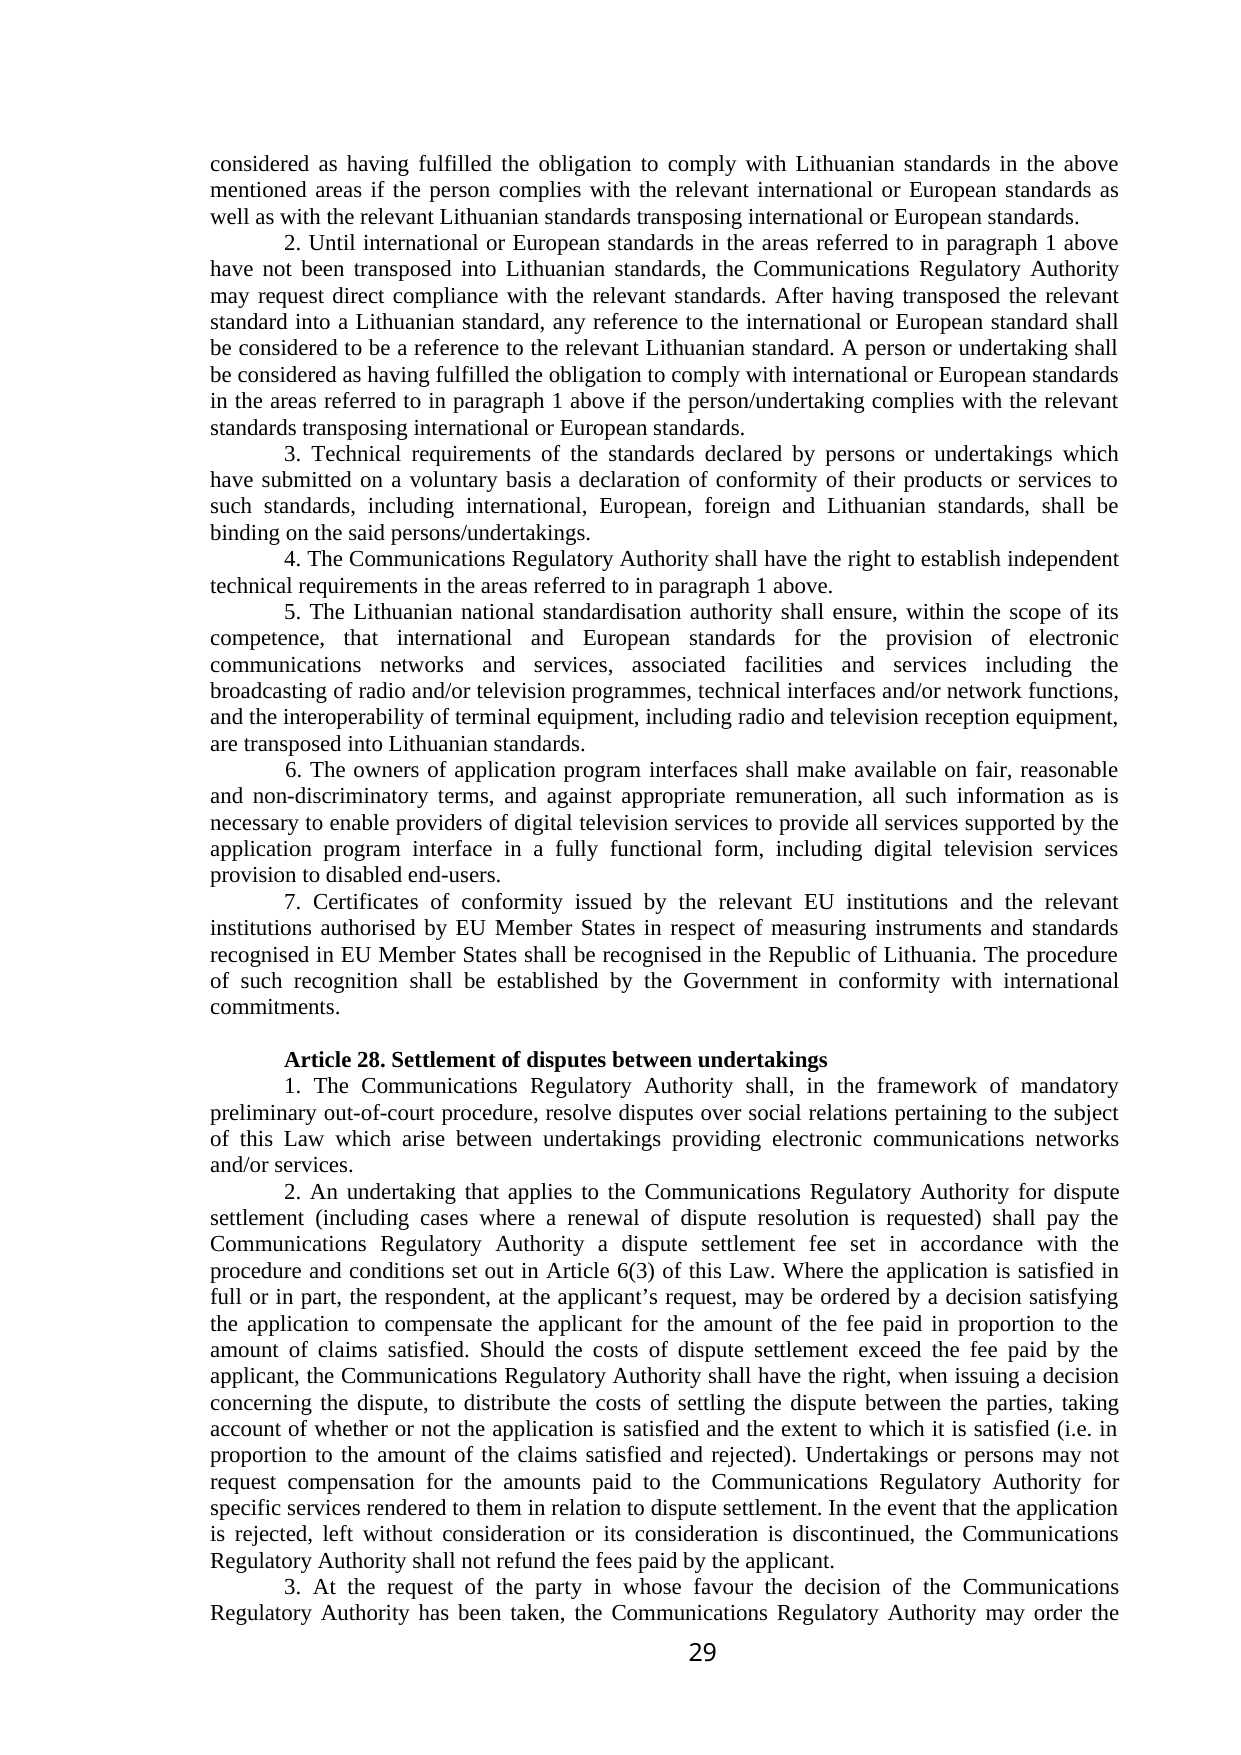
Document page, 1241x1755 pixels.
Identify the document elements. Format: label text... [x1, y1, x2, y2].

text 1. The Communications Regulatory Authority shall, in the framework of mandatory preliminary out-of-court procedure, resolve disputes over social relations pertaining to the subject of this Law which arise between undertakings providing electronic communications networks and/or services. [210, 1072, 1120, 1178]
text Article 28. Settlement of disputes between undertakings [210, 1046, 1120, 1072]
text 4. The Communications Regulatory Authority shall have the right to establish independent technical requirements in the areas referred to in paragraph 1 above. [210, 545, 1120, 598]
text 5. The Lithuanian national standardisation authority shall ensure, within the scope of its competence, that international and European standards for the provision of electronic communications networks and services, associated facilities and services including the broadcasting of radio and/or television programmes, technical interfaces and/or network functions, and the interoperability of terminal equipment, including radio and television reception equipment, are transposed into Lithuanian standards. [210, 598, 1120, 756]
text 3. Technical requirements of the standards declared by persons or undertakings which have submitted on a voluntary basis a declaration of conformity of their products or services to such standards, including international, European, foreign and Lithuanian standards, shall be binding on the said persons/undertakings. [210, 440, 1120, 545]
text 7. Certificates of conformity issued by the relevant EU institutions and the relevant institutions authorised by EU Member States in respect of measuring instruments and standards recognised in EU Member States shall be recognised in the Republic of Lithuania. The procedure of such recognition shall be established by the Government in conformity with international commitments. [210, 888, 1120, 1020]
text 6. The owners of application program interfaces shall make available on fair, reasonable and non-discriminatory terms, and against appropriate remuneration, all such information as is necessary to enable providers of digital television services to provide all services supported by the application program interface in a fully functional form, including digital television services provision to disabled end-users. [210, 756, 1120, 888]
text 3. At the request of the party in whose favour the decision of the Communications Regulatory Authority has been taken, the Communications Regulatory Authority may order the [210, 1573, 1120, 1626]
text 2. An undertaking that applies to the Communications Regulatory Authority for dispute settlement (including cases where a renewal of dispute resolution is requested) shall pay the Communications Regulatory Authority a dispute settlement fee set in accordance with the procedure and conditions set out in Article 6(3) of this Law. Where the application is satisfied in full or in part, the respondent, at the applicant’s request, may be ordered by a decision satisfying the application to compensate the applicant for the amount of the fee paid in proportion to the amount of claims satisfied. Should the costs of dispute settlement exceed the fee paid by the applicant, the Communications Regulatory Authority shall have the right, when issuing a decision concerning the dispute, to distribute the costs of settling the dispute between the parties, taking account of whether or not the application is satisfied and the extent to which it is satisfied (i.e. in proportion to the amount of the claims satisfied and rejected). Undertakings or persons may not request compensation for the amounts paid to the Communications Regulatory Authority for specific services rendered to them in relation to dispute settlement. In the event that the application is rejected, left without consideration or its consideration is discontinued, the Communications Regulatory Authority shall not refund the fees paid by the applicant. [210, 1178, 1120, 1573]
text 2. Until international or European standards in the areas referred to in paragraph 1 above have not been transposed into Lithuanian standards, the Communications Regulatory Authority may request direct compliance with the relevant standards. After having transposed the relevant standard into a Lithuanian standard, any reference to the international or European standard shall be considered to be a reference to the relevant Lithuanian standard. A person or undertaking shall be considered as having fulfilled the obligation to comply with international or European standards in the areas referred to in paragraph 1 above if the person/undertaking complies with the relevant standards transposing international or European standards. [210, 229, 1120, 440]
text considered as having fulfilled the obligation to comply with Lithuanian standards in the above mentioned areas if the person complies with the relevant international or European standards as well as with the relevant Lithuanian standards transposing international or European standards. [210, 150, 1120, 229]
